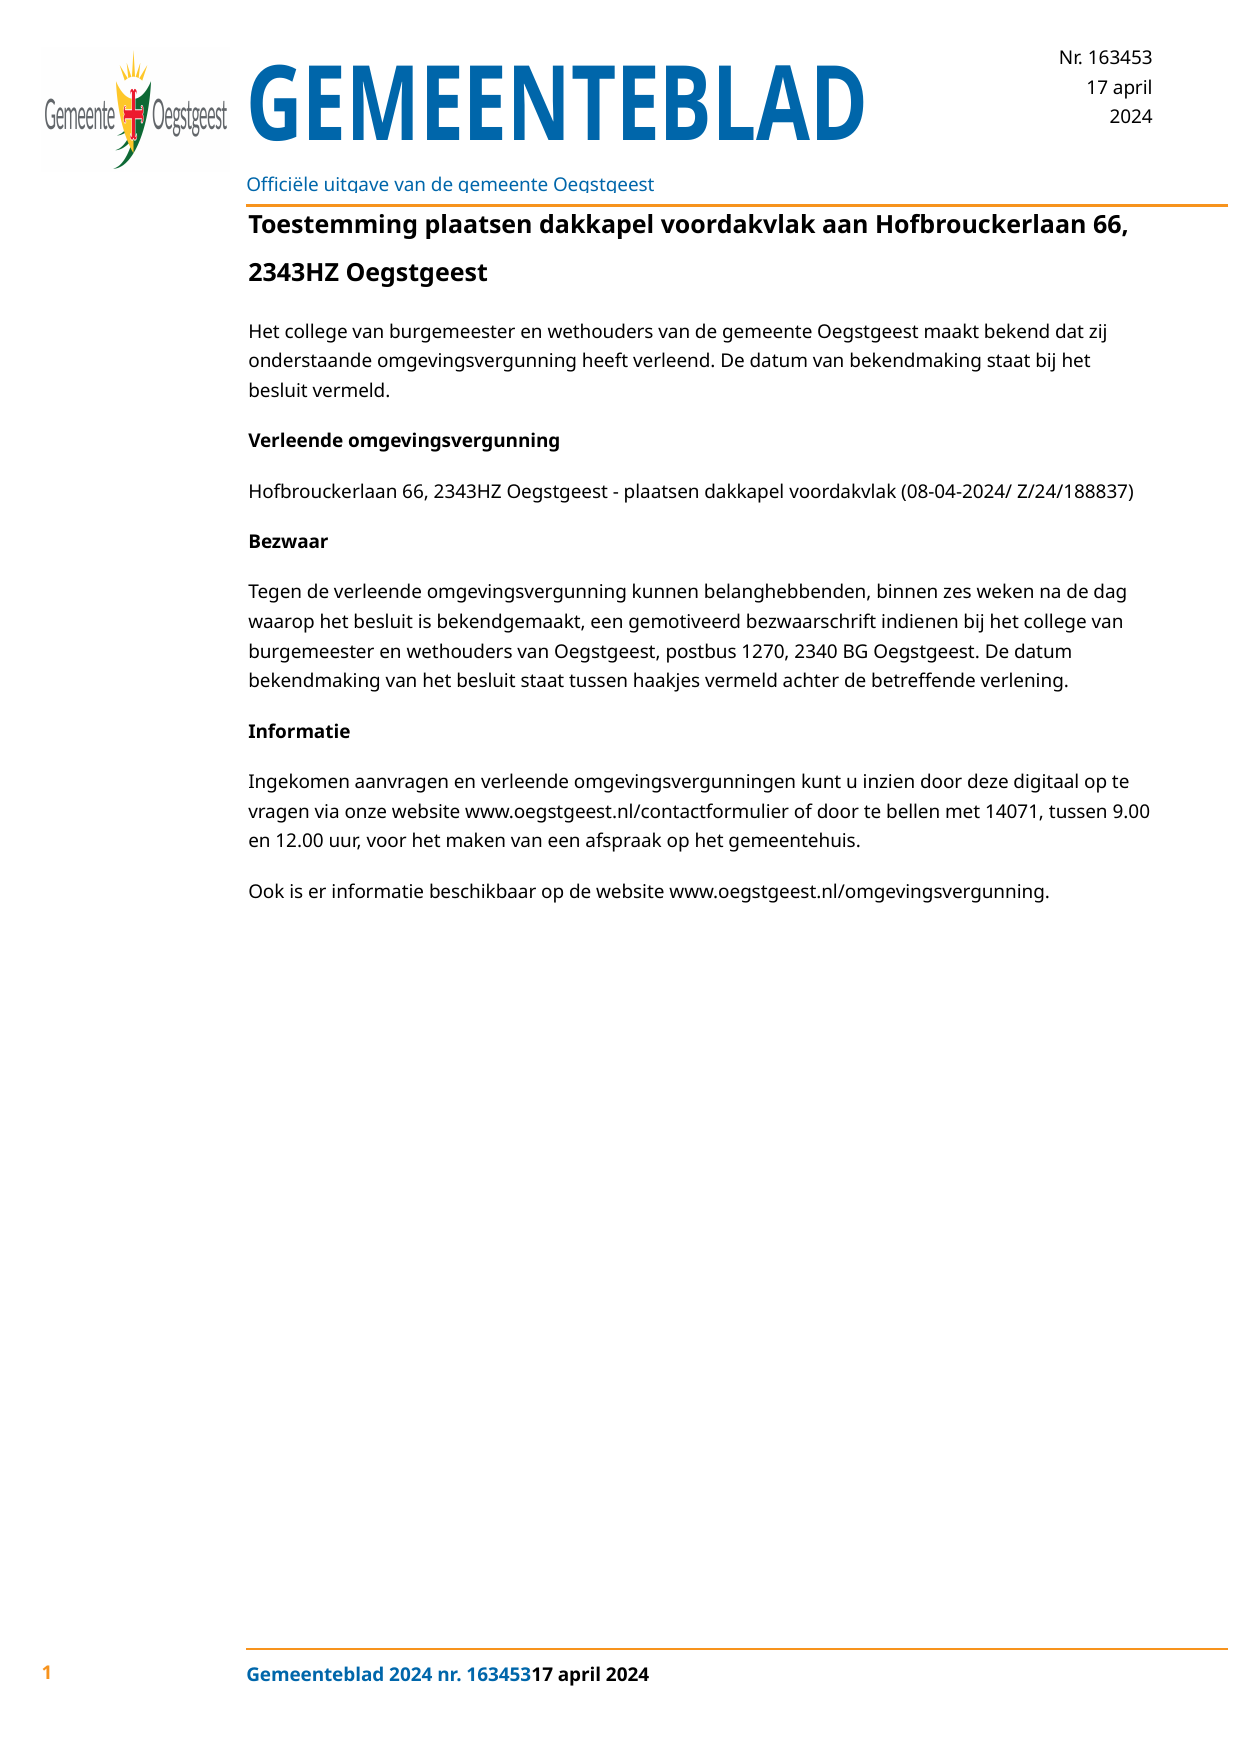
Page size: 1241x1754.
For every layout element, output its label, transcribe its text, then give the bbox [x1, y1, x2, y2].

text Hofbrouckerlaan 66, 2343HZ Oegstgeest - plaatsen dakkapel voordakvlak (08-04-2024/ Z/24/188837) [248, 478, 1152, 504]
text Ingekomen aanvragen en verleende omgevingsvergunningen kunt u inzien door deze digitaal op te vragen via onze website www.oegstgeest.nl/contactformulier of door te bellen met 14071, tussen 9.00 en 12.00 uur, voor het maken van een afspraak op het gemeentehuis. [248, 768, 1152, 853]
text Ook is er informatie beschikbaar op de website www.oegstgeest.nl/omgevingsvergunning. [248, 878, 1152, 904]
text Tegen de verleende omgevingsvergunning kunnen belanghebbenden, binnen zes weken na de dag waarop het besluit is bekendgemaakt, een gemotiveerd bezwaarschrift indienen bij het college van burgemeester en wethouders van Oegstgeest, postbus 1270, 2340 BG Oegstgeest. De datum bekendmaking van het besluit staat tussen haakjes vermeld achter de betreffende verlening. [248, 579, 1152, 693]
text Het college van burgemeester en wethouders van de gemeente Oegstgeest maakt bekend dat zij onderstaande omgevingsvergunning heeft verleend. De datum van bekendmaking staat bij het besluit vermeld. [248, 318, 1152, 403]
picture [41, 47, 231, 172]
text Verleende omgevingsvergunning [248, 427, 1152, 453]
text Informatie [248, 718, 1152, 744]
text Bezwaar [248, 528, 1152, 554]
text Toestemming plaatsen dakkapel voordakvlak aan Hofbrouckerlaan 66, 2343HZ Oegstgeest [248, 207, 1152, 288]
